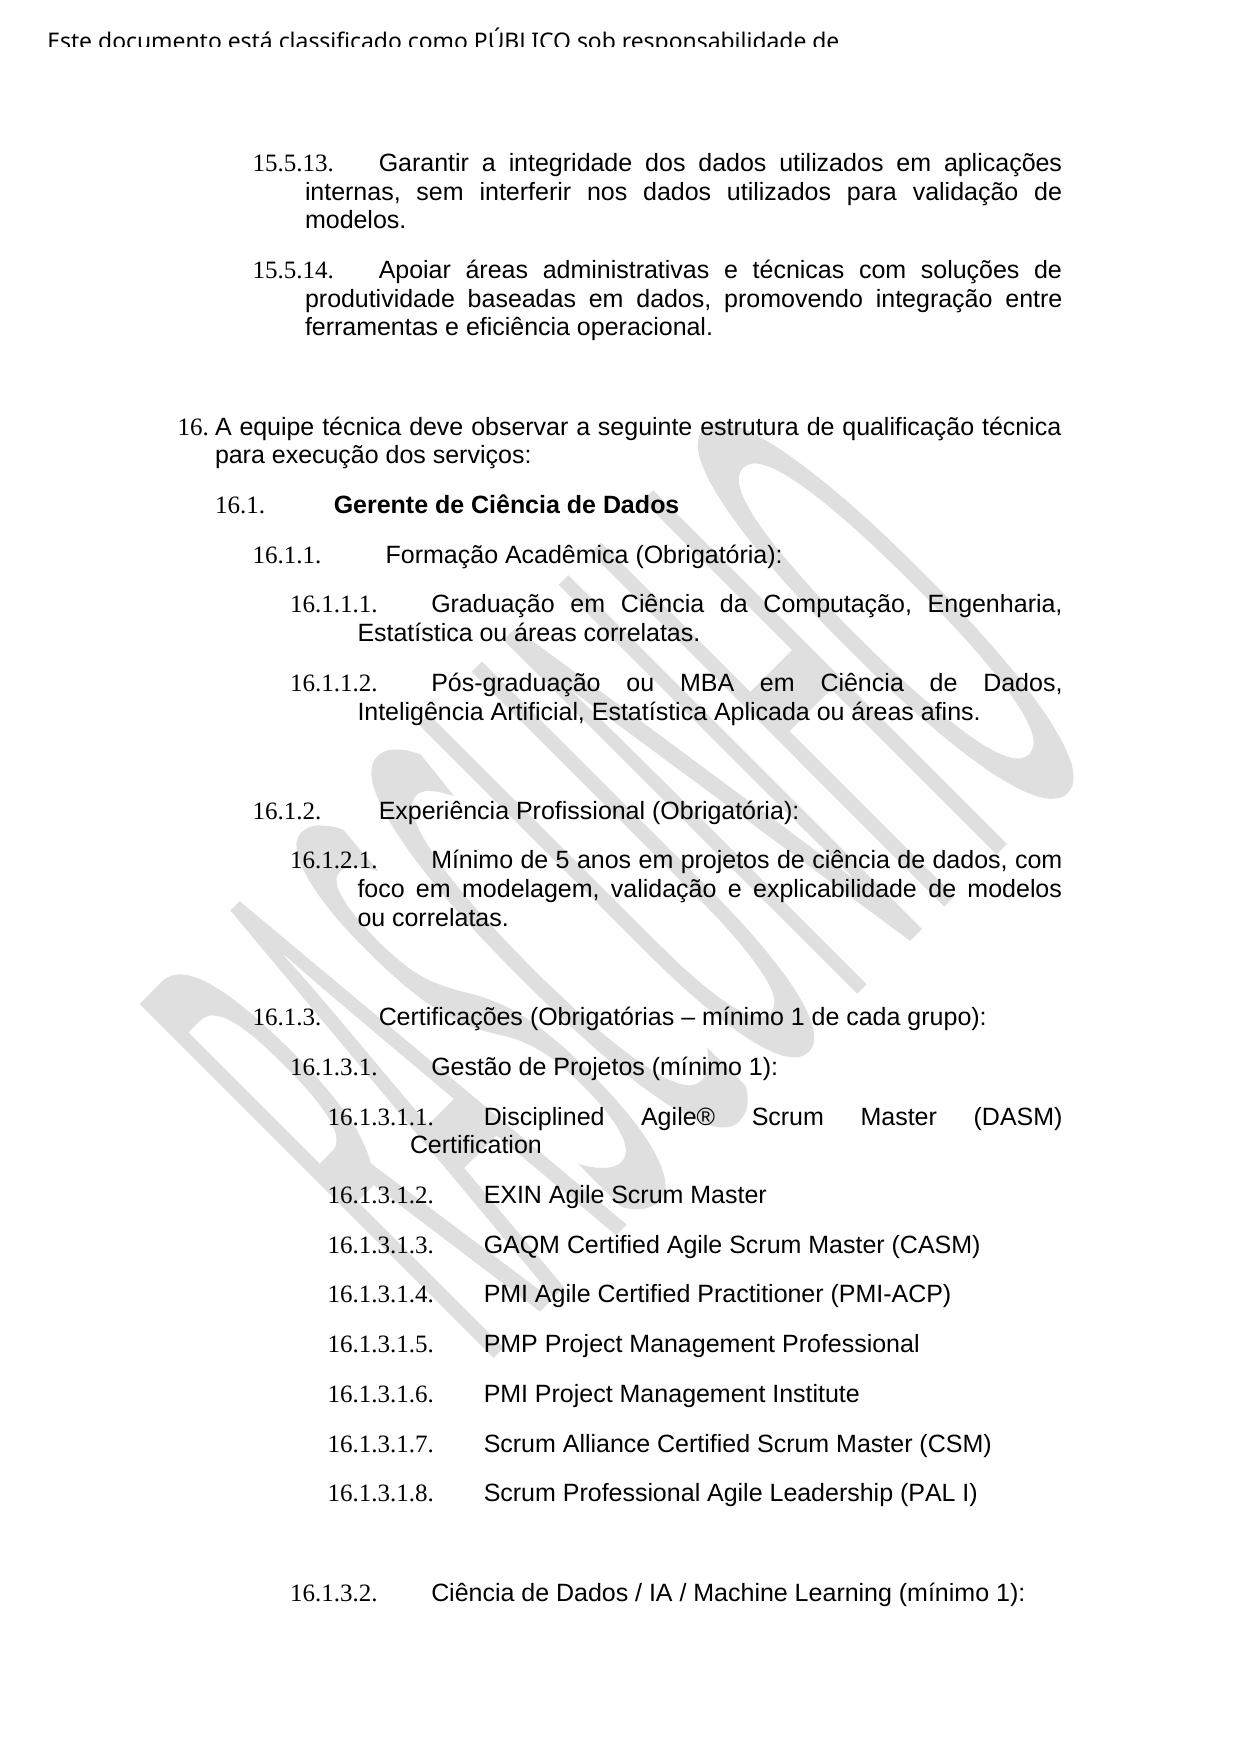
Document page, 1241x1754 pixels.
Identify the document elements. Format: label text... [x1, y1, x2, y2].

list Scrum Alliance Certified Scrum Master (CSM) [327, 1428, 1063, 1457]
list Graduação em Ciência da Computação, Engenharia, Estatística ou áreas correlatas. [649, 589, 788, 647]
list Gestão de Projetos (mínimo 1): [422, 1052, 576, 1081]
list Mínimo de 5 anos em projetos de ciência de dados, com foco em modelagem, validação e explicabilidade de modelos ou correlatas. [337, 846, 475, 932]
list Gerente de Ciência de Dados [654, 490, 732, 519]
list Mínimo de 5 anos em projetos de ciência de dados, com foco em modelagem, validação e explicabilidade de modelos ou correlatas. [562, 846, 729, 932]
list Gerente de Ciência de Dados [215, 490, 660, 519]
list Pós-graduação ou MBA em Ciência de Dados, Inteligência Artificial, Estatística Aplicada ou áreas afins. [663, 668, 761, 725]
list Mínimo de 5 anos em projetos de ciência de dados, com foco em modelagem, validação e explicabilidade de modelos ou correlatas. [290, 846, 347, 932]
list Gestão de Projetos (mínimo 1): [570, 1052, 633, 1081]
list PMI Agile Certified Practitioner (PMI-ACP) [545, 1279, 1063, 1308]
list Experiência Profissional (Obrigatória): [856, 796, 966, 825]
list Mínimo de 5 anos em projetos de ciência de dados, com foco em modelagem, validação e explicabilidade de modelos ou correlatas. [668, 846, 794, 932]
list Experiência Profissional (Obrigatória): [791, 796, 861, 825]
list EXIN Agile Scrum Master [361, 1186, 403, 1209]
list Certificações (Obrigatórias – mínimo 1 de cada grupo): [252, 1002, 330, 1031]
list EXIN Agile Scrum Master [648, 1180, 1063, 1209]
list PMI Project Management Institute [327, 1379, 1063, 1408]
list Certificações (Obrigatórias – mínimo 1 de cada grupo): [569, 1002, 735, 1031]
list Certificações (Obrigatórias – mínimo 1 de cada grupo): [362, 1002, 480, 1031]
list Pós-graduação ou MBA em Ciência de Dados, Inteligência Artificial, Estatística Aplicada ou áreas afins. [891, 668, 1028, 725]
list Graduação em Ciência da Computação, Engenharia, Estatística ou áreas correlatas. [584, 589, 683, 647]
list Experiência Profissional (Obrigatória): [960, 796, 1063, 825]
list EXIN Agile Scrum Master [476, 1180, 583, 1209]
list Experiência Profissional (Obrigatória): [680, 796, 752, 825]
list Graduação em Ciência da Computação, Engenharia, Estatística ou áreas correlatas. [813, 589, 971, 647]
list Pós-graduação ou MBA em Ciência de Dados, Inteligência Artificial, Estatística Aplicada ou áreas afins. [832, 668, 928, 725]
list Disciplined Agile® Scrum Master (DASM) Certification [475, 1137, 523, 1159]
list Gestão de Projetos (mínimo 1): [713, 1052, 1063, 1081]
list Pós-graduação ou MBA em Ciência de Dados, Inteligência Artificial, Estatística Aplicada ou áreas afins. [1012, 668, 1063, 725]
list Experiência Profissional (Obrigatória): [252, 796, 391, 825]
list PMP Project Management Professional [327, 1329, 492, 1358]
list Ciência de Dados / IA / Machine Learning (mínimo 1): [290, 1577, 1063, 1606]
list Formação Acadêmica (Obrigatória): [704, 540, 769, 568]
list Gerente de Ciência de Dados [835, 490, 1063, 519]
list Mínimo de 5 anos em projetos de ciência de dados, com foco em modelagem, validação e explicabilidade de modelos ou correlatas. [730, 846, 896, 932]
list PMI Agile Certified Practitioner (PMI-ACP) [437, 1279, 533, 1308]
list Experiência Profissional (Obrigatória): [512, 796, 623, 825]
list Garantir a integridade dos dados utilizados em aplicações internas, sem interferir nos dados utilizados para validação de modelos. [252, 148, 1063, 234]
list Formação Acadêmica (Obrigatória): [772, 540, 895, 568]
list Experiência Profissional (Obrigatória): [618, 796, 687, 825]
list GAQM Certified Agile Scrum Master (CASM) [517, 1230, 1063, 1259]
list Formação Acadêmica (Obrigatória): [252, 540, 701, 568]
list EXIN Agile Scrum Master [395, 1180, 478, 1209]
list PMP Project Management Professional [487, 1329, 1063, 1358]
list Graduação em Ciência da Computação, Engenharia, Estatística ou áreas correlatas. [753, 589, 845, 647]
list Gestão de Projetos (mínimo 1): [368, 1052, 431, 1081]
list Pós-graduação ou MBA em Ciência de Dados, Inteligência Artificial, Estatística Aplicada ou áreas afins. [571, 668, 697, 725]
list Mínimo de 5 anos em projetos de ciência de dados, com foco em modelagem, validação e explicabilidade de modelos ou correlatas. [841, 846, 1063, 932]
list PMI Agile Certified Practitioner (PMI-ACP) [327, 1279, 442, 1308]
list Certificações (Obrigatórias – mínimo 1 de cada grupo): [803, 1002, 1063, 1031]
list Pós-graduação ou MBA em Ciência de Dados, Inteligência Artificial, Estatística Aplicada ou áreas afins. [490, 668, 587, 725]
list GAQM Certified Agile Scrum Master (CASM) [327, 1230, 393, 1259]
list Disciplined Agile® Scrum Master (DASM) Certification [339, 1102, 436, 1159]
list Mínimo de 5 anos em projetos de ciência de dados, com foco em modelagem, validação e explicabilidade de modelos ou correlatas. [430, 846, 625, 932]
list GAQM Certified Agile Scrum Master (CASM) [461, 1230, 520, 1259]
list Apoiar áreas administrativas e técnicas com soluções de produtividade baseadas em dados, promovendo integração entre ferramentas e eficiência operacional. [252, 255, 1063, 341]
list Certificações (Obrigatórias – mínimo 1 de cada grupo): [326, 1002, 371, 1031]
list Disciplined Agile® Scrum Master (DASM) Certification [482, 1102, 625, 1159]
list Scrum Professional Agile Leadership (PAL I) [327, 1478, 1063, 1507]
list Pós-graduação ou MBA em Ciência de Dados, Inteligência Artificial, Estatística Aplicada ou áreas afins. [290, 668, 523, 725]
list Pós-graduação ou MBA em Ciência de Dados, Inteligência Artificial, Estatística Aplicada ou áreas afins. [797, 691, 866, 725]
list Gestão de Projetos (mínimo 1): [628, 1052, 708, 1081]
list Gestão de Projetos (mínimo 1): [294, 1052, 371, 1081]
list Gerente de Ciência de Dados [742, 490, 842, 519]
list Formação Acadêmica (Obrigatória): [891, 540, 1063, 568]
list Graduação em Ciência da Computação, Engenharia, Estatística ou áreas correlatas. [290, 589, 619, 647]
list Disciplined Agile® Scrum Master (DASM) Certification [619, 1102, 1063, 1159]
list Graduação em Ciência da Computação, Engenharia, Estatística ou áreas correlatas. [941, 589, 1063, 647]
list Experiência Profissional (Obrigatória): [413, 796, 518, 825]
list A equipe técnica deve observar a seguinte estrutura de qualificação técnica para execução dos serviços: [177, 412, 1063, 469]
list EXIN Agile Scrum Master [575, 1180, 625, 1209]
list GAQM Certified Agile Scrum Master (CASM) [388, 1230, 469, 1259]
list Certificações (Obrigatórias – mínimo 1 de cada grupo): [499, 1002, 574, 1031]
